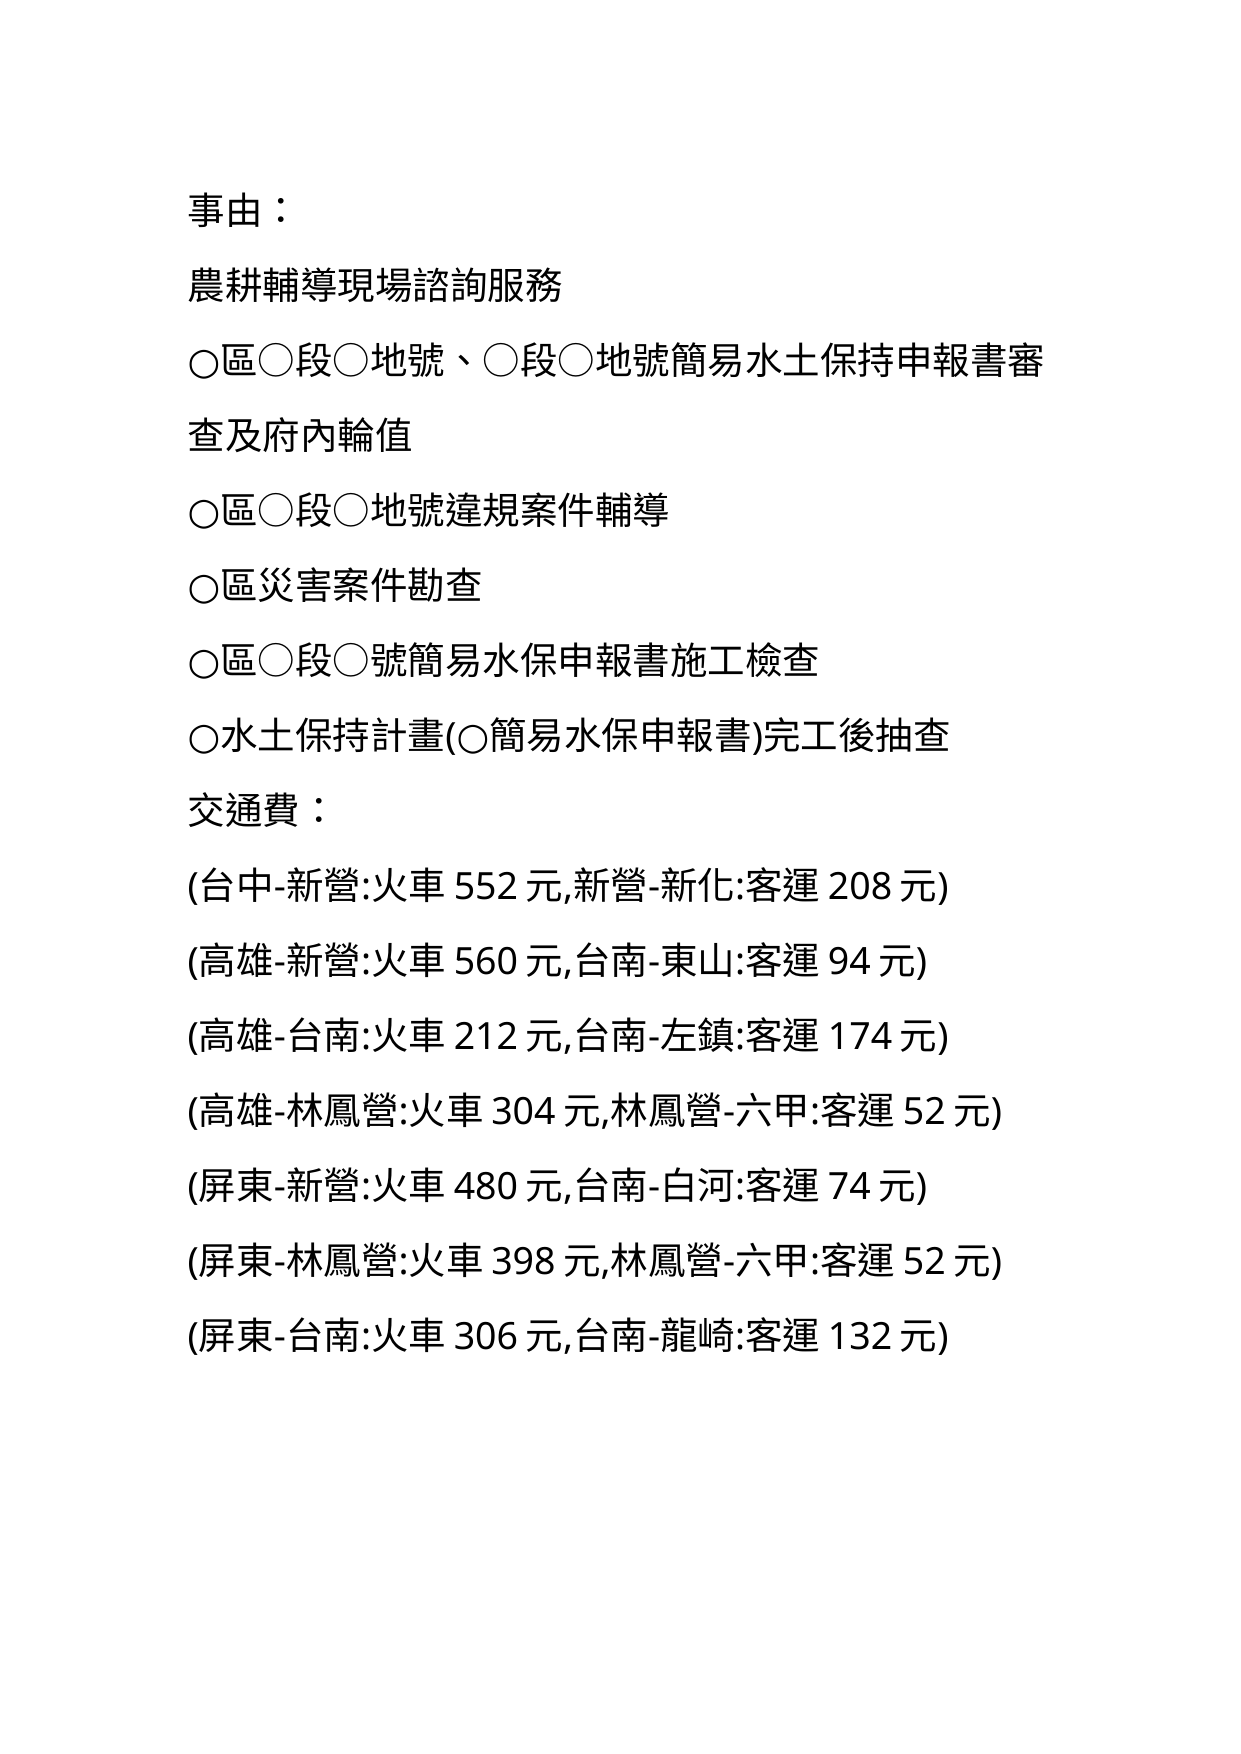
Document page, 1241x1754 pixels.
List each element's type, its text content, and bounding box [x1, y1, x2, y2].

text ○區○段○地號、○段○地號簡易水土保持申報書審查及府內輪值 [187, 314, 1053, 464]
text 交通費： [187, 764, 1053, 839]
text (台中-新營:火車552元,新營-新化:客運208元) [187, 839, 1053, 914]
text ○區災害案件勘查 [187, 539, 1053, 614]
text 事由： [187, 164, 1053, 239]
text 農耕輔導現場諮詢服務 [187, 239, 1053, 314]
text (高雄-林鳳營:火車304元,林鳳營-六甲:客運52元) [187, 1064, 1053, 1139]
text (屏東-新營:火車480元,台南-白河:客運74元) [187, 1139, 1053, 1214]
text (屏東-台南:火車306元,台南-龍崎:客運132元) [187, 1289, 1053, 1364]
text ○區○段○地號違規案件輔導 [187, 464, 1053, 539]
text ○水土保持計畫(○簡易水保申報書)完工後抽查 [187, 689, 1053, 764]
text (高雄-台南:火車212元,台南-左鎮:客運174元) [187, 989, 1053, 1064]
text ○區○段○號簡易水保申報書施工檢查 [187, 614, 1053, 689]
text (高雄-新營:火車560元,台南-東山:客運94元) [187, 914, 1053, 989]
text (屏東-林鳳營:火車398元,林鳳營-六甲:客運52元) [187, 1214, 1053, 1289]
